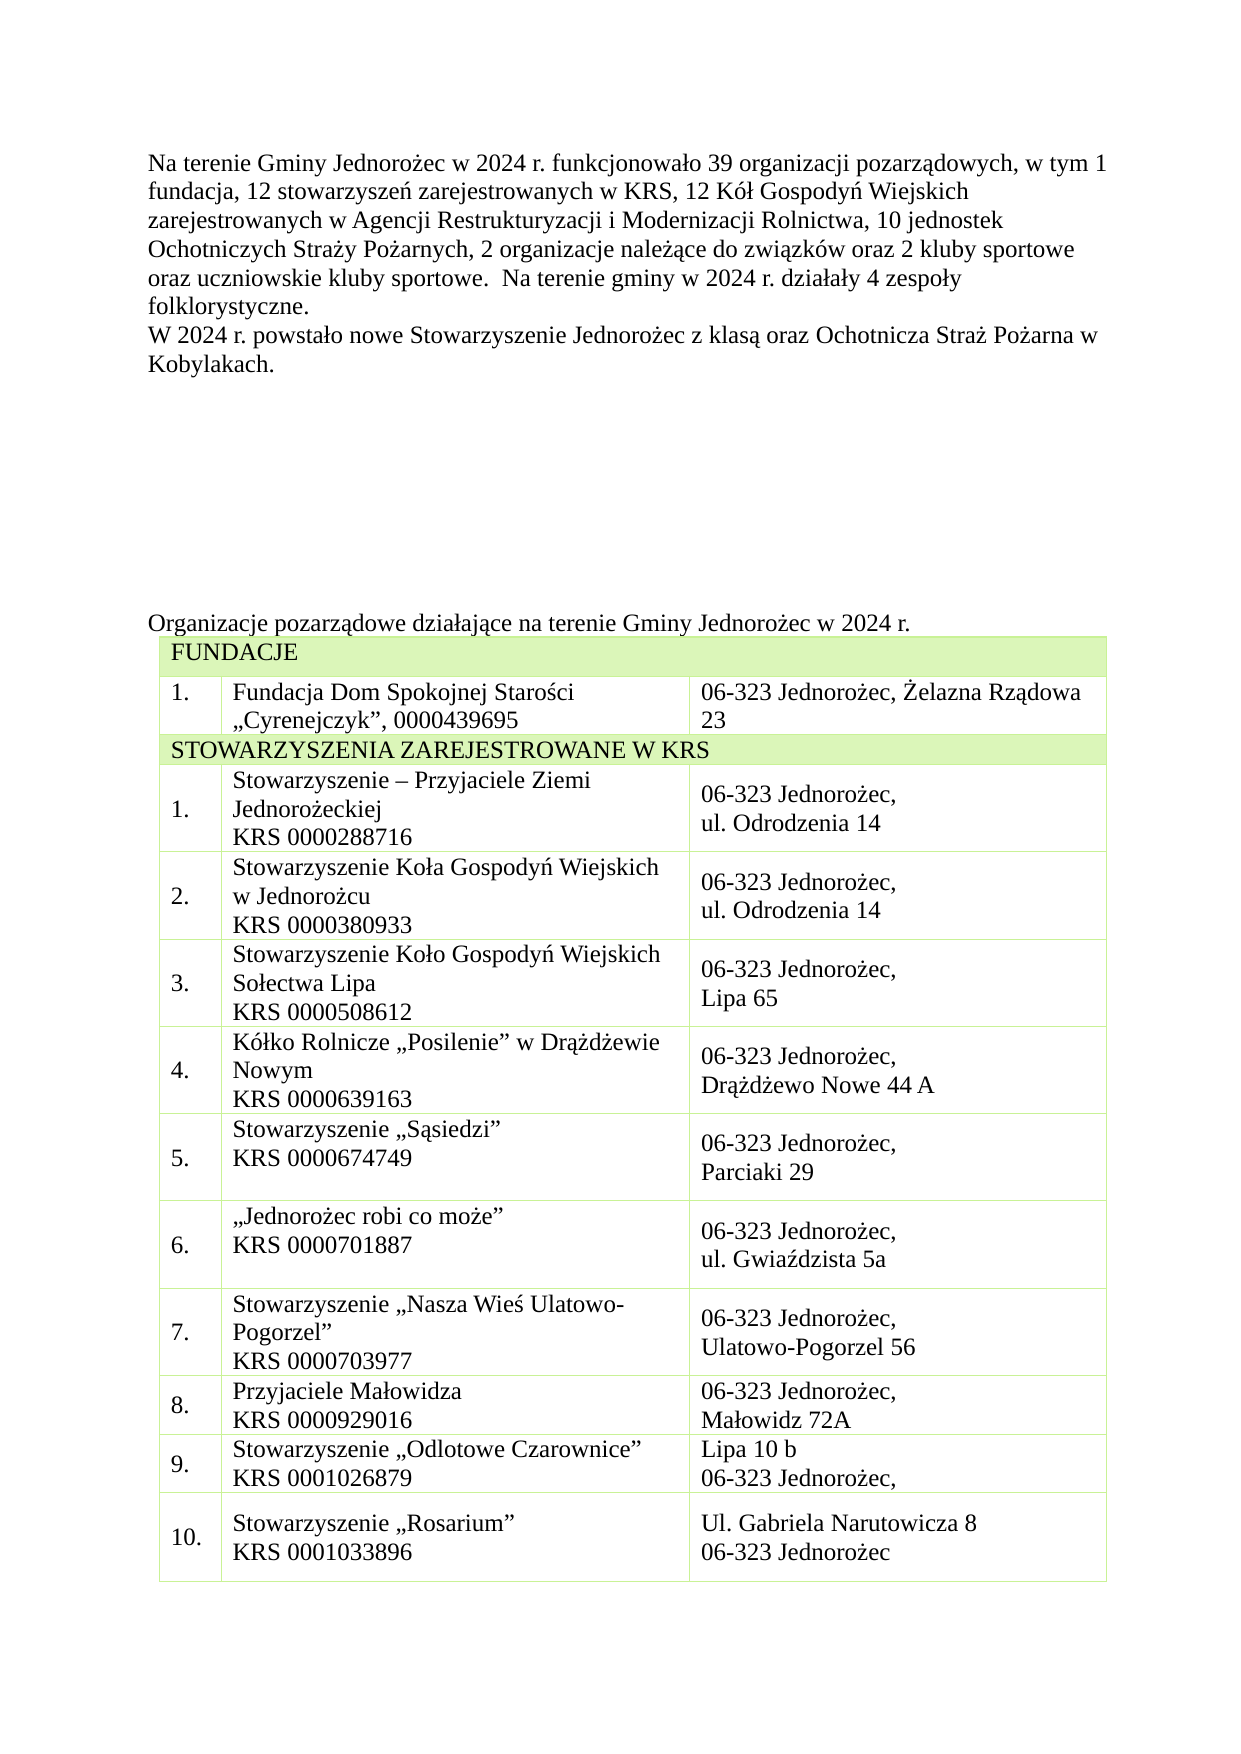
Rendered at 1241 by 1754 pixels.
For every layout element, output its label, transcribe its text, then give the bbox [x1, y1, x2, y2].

table_cell 06-323 Jednorożec, ul. Odrodzenia 14 [690, 765, 1106, 851]
table_cell 06-323 Jednorożec, Lipa 65 [690, 940, 1106, 1026]
table_cell Stowarzyszenie „Sąsiedzi” KRS 0000674749 [222, 1114, 689, 1200]
table_cell 06-323 Jednorożec, Ulatowo-Pogorzel 56 [690, 1289, 1106, 1375]
table_cell Przyjaciele Małowidza KRS 0000929016 [222, 1376, 689, 1433]
table_cell 2. [160, 852, 221, 938]
table_cell 6. [160, 1201, 221, 1288]
table_cell 06-323 Jednorożec, ul. Odrodzenia 14 [690, 852, 1106, 938]
table_cell Stowarzyszenie „Odlotowe Czarownice” KRS 0001026879 [222, 1435, 689, 1492]
table_cell 1. [160, 765, 221, 851]
table_cell 1. [160, 677, 221, 734]
table_cell 06-323 Jednorożec, ul. Gwiaździsta 5a [690, 1201, 1106, 1288]
table_cell STOWARZYSZENIA ZAREJESTROWANE W KRS [160, 735, 1106, 764]
table_cell 06-323 Jednorożec, Żelazna Rządowa 23 [690, 677, 1106, 734]
table_cell 06-323 Jednorożec, Parciaki 29 [690, 1114, 1106, 1200]
text W 2024 r. powstało nowe Stowarzyszenie Jednorożec z klasą oraz Ochotnicza Straż Pożarna w Kobylakach. [148, 320, 1107, 378]
table_cell 3. [160, 940, 221, 1026]
table_cell 5. [160, 1114, 221, 1200]
table_cell 8. [160, 1376, 221, 1433]
table_header FUNDACJE [160, 638, 1106, 676]
table_cell 06-323 Jednorożec, Małowidz 72A [690, 1376, 1106, 1433]
text Organizacje pozarządowe działające na terenie Gminy Jednorożec w 2024 r. [148, 608, 1107, 636]
table_cell „Jednorożec robi co może” KRS 0000701887 [222, 1201, 689, 1288]
table_cell Lipa 10 b 06-323 Jednorożec, [690, 1435, 1106, 1492]
table_cell Stowarzyszenie „Rosarium” KRS 0001033896 [222, 1493, 689, 1581]
table_cell 4. [160, 1027, 221, 1113]
table_cell Fundacja Dom Spokojnej Starości „Cyrenejczyk”, 0000439695 [222, 677, 689, 734]
text Na terenie Gminy Jednorożec w 2024 r. funkcjonowało 39 organizacji pozarządowych, w tym 1 fundacja, 12 stowarzyszeń zarejestrowanych w KRS, 12 Kół Gospodyń Wiejskich zarejestrowanych w Agencji Restrukturyzacji i Modernizacji Rolnictwa, 10 jednostek Ochotniczych Straży Pożarnych, 2 organizacje należące do związków oraz 2 kluby sportowe oraz uczniowskie kluby sportowe. Na terenie gminy w 2024 r. działały 4 zespoły folklorystyczne. [148, 148, 1107, 320]
table_cell Stowarzyszenie Koło Gospodyń Wiejskich Sołectwa Lipa KRS 0000508612 [222, 940, 689, 1026]
table_cell Kółko Rolnicze „Posilenie” w Drążdżewie Nowym KRS 0000639163 [222, 1027, 689, 1113]
table_cell Stowarzyszenie – Przyjaciele Ziemi Jednorożeckiej KRS 0000288716 [222, 765, 689, 851]
table_cell 10. [160, 1493, 221, 1581]
table_cell Stowarzyszenie Koła Gospodyń Wiejskich w Jednorożcu KRS 0000380933 [222, 852, 689, 938]
table_cell Stowarzyszenie „Nasza Wieś Ulatowo- Pogorzel” KRS 0000703977 [222, 1289, 689, 1375]
table_cell 06-323 Jednorożec, Drążdżewo Nowe 44 A [690, 1027, 1106, 1113]
table_cell 9. [160, 1435, 221, 1492]
table_cell Ul. Gabriela Narutowicza 8 06-323 Jednorożec [690, 1493, 1106, 1581]
table_cell 7. [160, 1289, 221, 1375]
